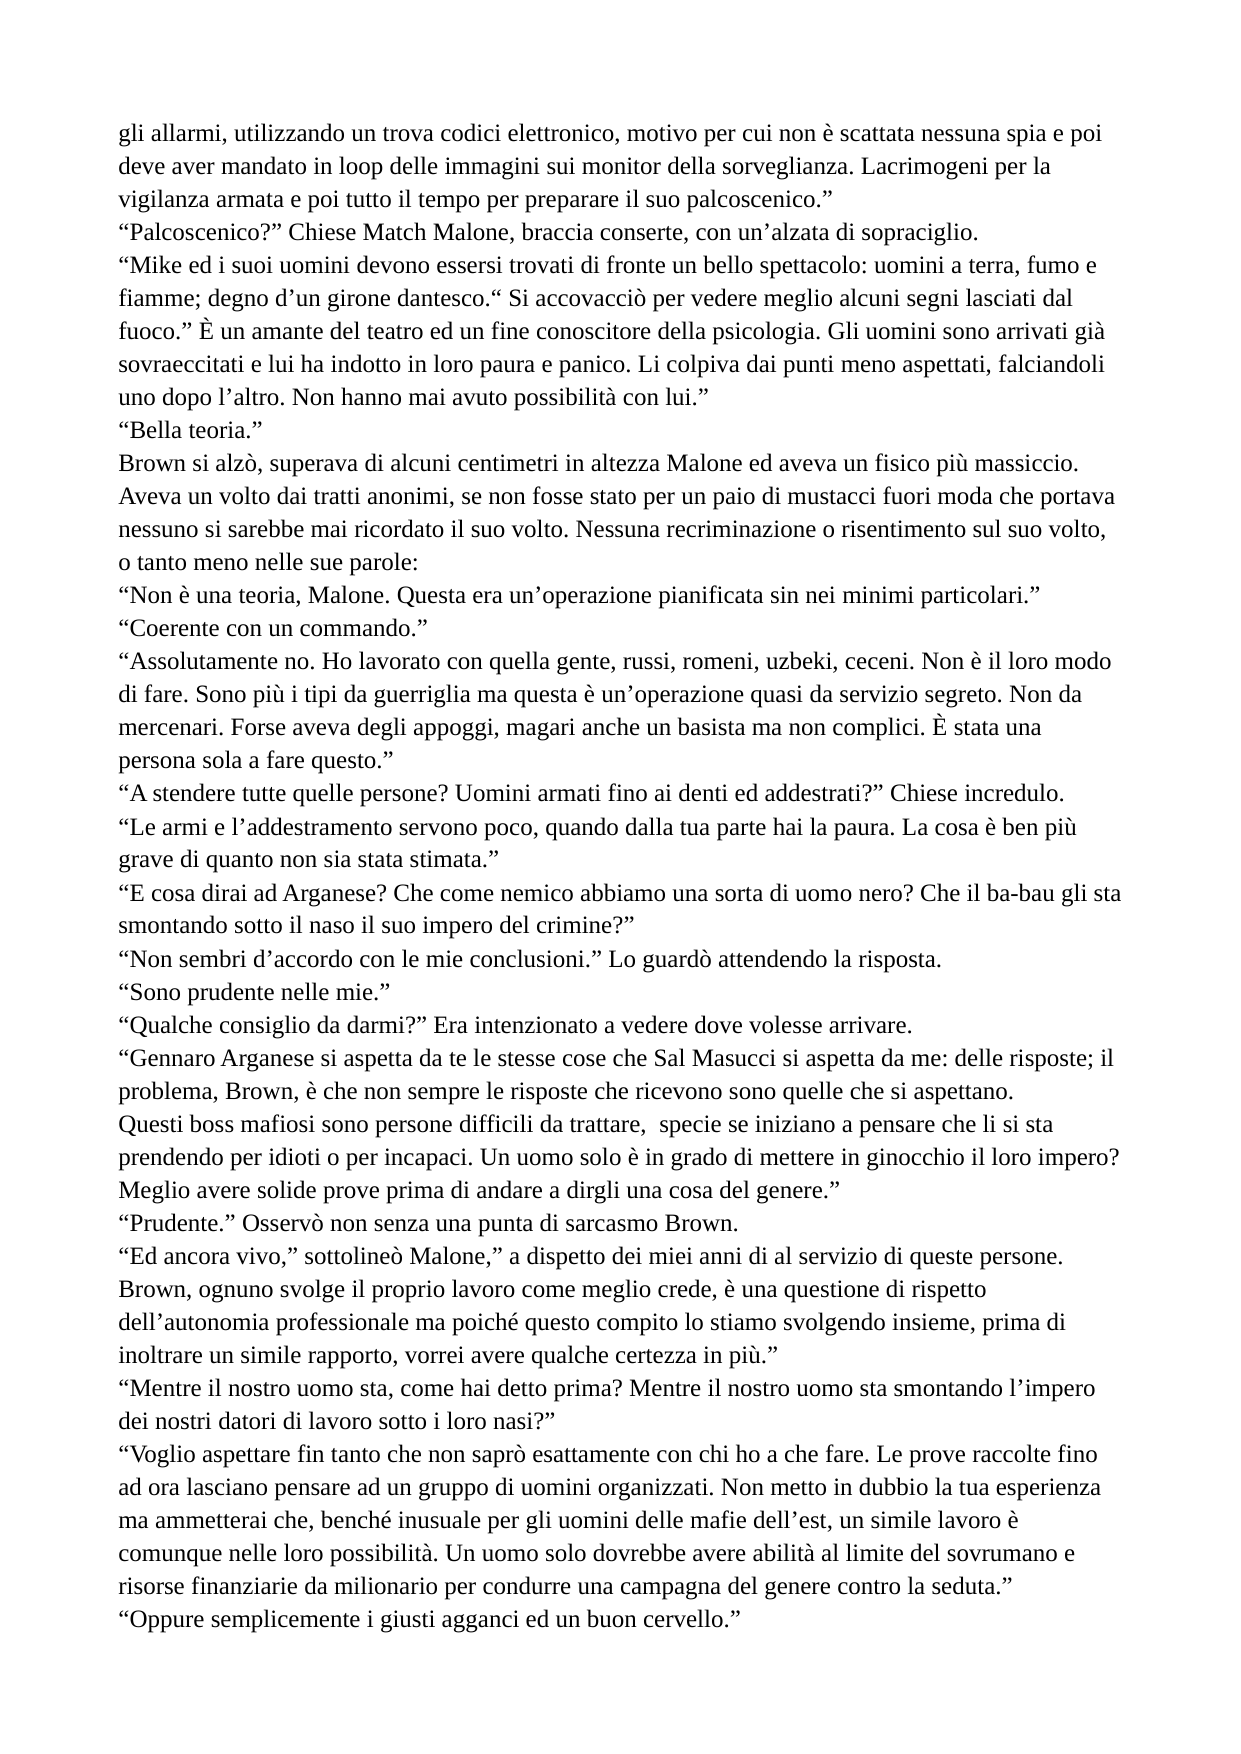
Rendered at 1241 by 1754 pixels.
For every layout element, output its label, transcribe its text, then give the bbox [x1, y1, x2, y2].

text gli allarmi, utilizzando un trova codici elettronico, motivo per cui non è scattata nessuna spia e poi deve aver mandato in loop delle immagini sui monitor della sorveglianza. Lacrimogeni per la vigilanza armata e poi tutto il tempo per preparare il suo palcoscenico.” [118, 118, 1122, 213]
text “Le armi e l’addestramento servono poco, quando dalla tua parte hai la paura. La cosa è ben più grave di quanto non sia stata stimata.” [118, 812, 1122, 873]
text “A stendere tutte quelle persone? Uomini armati fino ai denti ed addestrati?” Chiese incredulo. [118, 778, 1122, 807]
text Brown si alzò, superava di alcuni centimetri in altezza Malone ed aveva un fisico più massiccio. Aveva un volto dai tratti anonimi, se non fosse stato per un paio di mustacci fuori moda che portava nessuno si sarebbe mai ricordato il suo volto. Nessuna recriminazione o risentimento sul suo volto, o tanto meno nelle sue parole: [118, 448, 1122, 576]
text “Palcoscenico?” Chiese Match Malone, braccia conserte, con un’alzata di sopraciglio. [118, 217, 1122, 246]
text “Mentre il nostro uomo sta, come hai detto prima? Mentre il nostro uomo sta smontando l’impero dei nostri datori di lavoro sotto i loro nasi?” [118, 1373, 1122, 1435]
text “Assolutamente no. Ho lavorato con quella gente, russi, romeni, uzbeki, ceceni. Non è il loro modo di fare. Sono più i tipi da guerriglia ma questa è un’operazione quasi da servizio segreto. Non da mercenari. Forse aveva degli appoggi, magari anche un basista ma non complici. È stata una persona sola a fare questo.” [118, 646, 1122, 774]
text “Qualche consiglio da darmi?” Era intenzionato a vedere dove volesse arrivare. [118, 1010, 1122, 1038]
text “Coerente con un commando.” [118, 613, 1122, 642]
text “Bella teoria.” [118, 415, 1122, 444]
text Questi boss mafiosi sono persone difficili da trattare, specie se iniziano a pensare che li si sta prendendo per idioti o per incapaci. Un uomo solo è in grado di mettere in ginocchio il loro impero? Meglio avere solide prove prima di andare a dirgli una cosa del genere.” [118, 1109, 1122, 1203]
text “Voglio aspettare fin tanto che non saprò esattamente con chi ho a che fare. Le prove raccolte fino ad ora lasciano pensare ad un gruppo di uomini organizzati. Non metto in dubbio la tua esperienza ma ammetterai che, benché inusuale per gli uomini delle mafie dell’est, un simile lavoro è comunque nelle loro possibilità. Un uomo solo dovrebbe avere abilità al limite del sovrumano e risorse finanziarie da milionario per condurre una campagna del genere contro la seduta.” [118, 1439, 1122, 1600]
text “Gennaro Arganese si aspetta da te le stesse cose che Sal Masucci si aspetta da me: delle risposte; il problema, Brown, è che non sempre le risposte che ricevono sono quelle che si aspettano. [118, 1043, 1122, 1104]
text “Oppure semplicemente i giusti agganci ed un buon cervello.” [118, 1604, 1122, 1633]
text “Sono prudente nelle mie.” [118, 977, 1122, 1005]
text “Non sembri d’accordo con le mie conclusioni.” Lo guardò attendendo la risposta. [118, 944, 1122, 972]
text “Non è una teoria, Malone. Questa era un’operazione pianificata sin nei minimi particolari.” [118, 580, 1122, 609]
text “Mike ed i suoi uomini devono essersi trovati di fronte un bello spettacolo: uomini a terra, fumo e fiamme; degno d’un girone dantesco.“ Si accovacciò per vedere meglio alcuni segni lasciati dal fuoco.” È un amante del teatro ed un fine conoscitore della psicologia. Gli uomini sono arrivati già sovraeccitati e lui ha indotto in loro paura e panico. Li colpiva dai punti meno aspettati, falciandoli uno dopo l’altro. Non hanno mai avuto possibilità con lui.” [118, 250, 1122, 411]
text “Ed ancora vivo,” sottolineò Malone,” a dispetto dei miei anni di al servizio di queste persone. Brown, ognuno svolge il proprio lavoro come meglio crede, è una questione di rispetto dell’autonomia professionale ma poiché questo compito lo stiamo svolgendo insieme, prima di inoltrare un simile rapporto, vorrei avere qualche certezza in più.” [118, 1241, 1122, 1369]
text “Prudente.” Osservò non senza una punta di sarcasmo Brown. [118, 1208, 1122, 1237]
text “E cosa dirai ad Arganese? Che come nemico abbiamo una sorta di uomo nero? Che il ba-bau gli sta smontando sotto il naso il suo impero del crimine?” [118, 878, 1122, 939]
